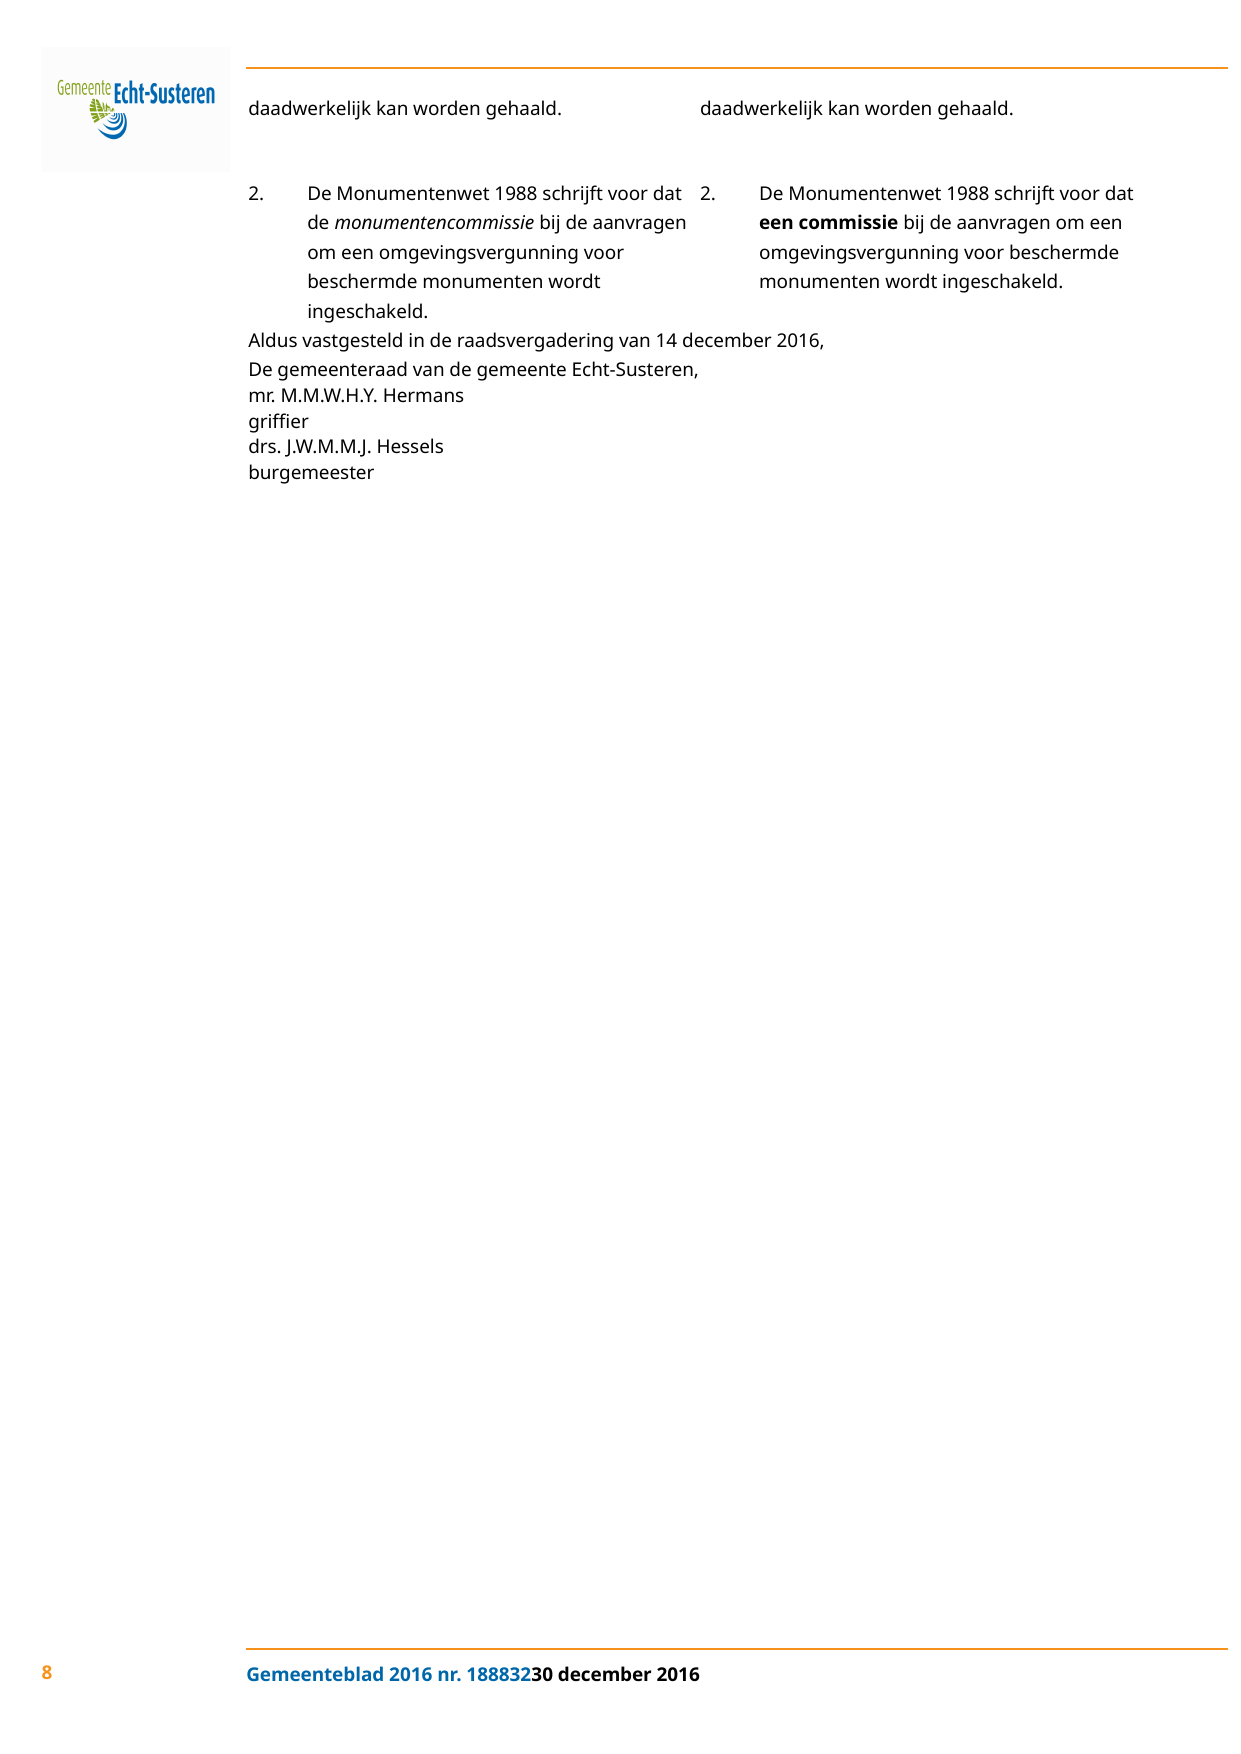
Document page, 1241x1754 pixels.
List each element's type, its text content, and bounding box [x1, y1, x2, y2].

text drs. J.W.M.M.J. Hessels [248, 434, 1152, 459]
table_cell De Monumentenwet 1988 schrijft voor dat een commissie bij de aanvragen om een omgevingsvergunning voor beschermde monumenten wordt ingeschakeld. [700, 150, 1152, 324]
table_cell De Monumentenwet 1988 schrijft voor dat de monumentencommissie bij de aanvragen om een omgevingsvergunning voor beschermde monumenten wordt ingeschakeld. [248, 150, 700, 324]
text burgemeester [248, 459, 1152, 485]
table_cell daadwerkelijk kan worden gehaald. [700, 95, 1152, 150]
table_cell daadwerkelijk kan worden gehaald. [248, 95, 700, 150]
text mr. M.M.W.H.Y. Hermans [248, 382, 1152, 408]
text De gemeenteraad van de gemeente Echt-Susteren, [248, 357, 1152, 382]
text griffier [248, 408, 1152, 434]
picture [41, 47, 231, 172]
text Aldus vastgesteld in de raadsvergadering van 14 december 2016, [248, 327, 1152, 353]
